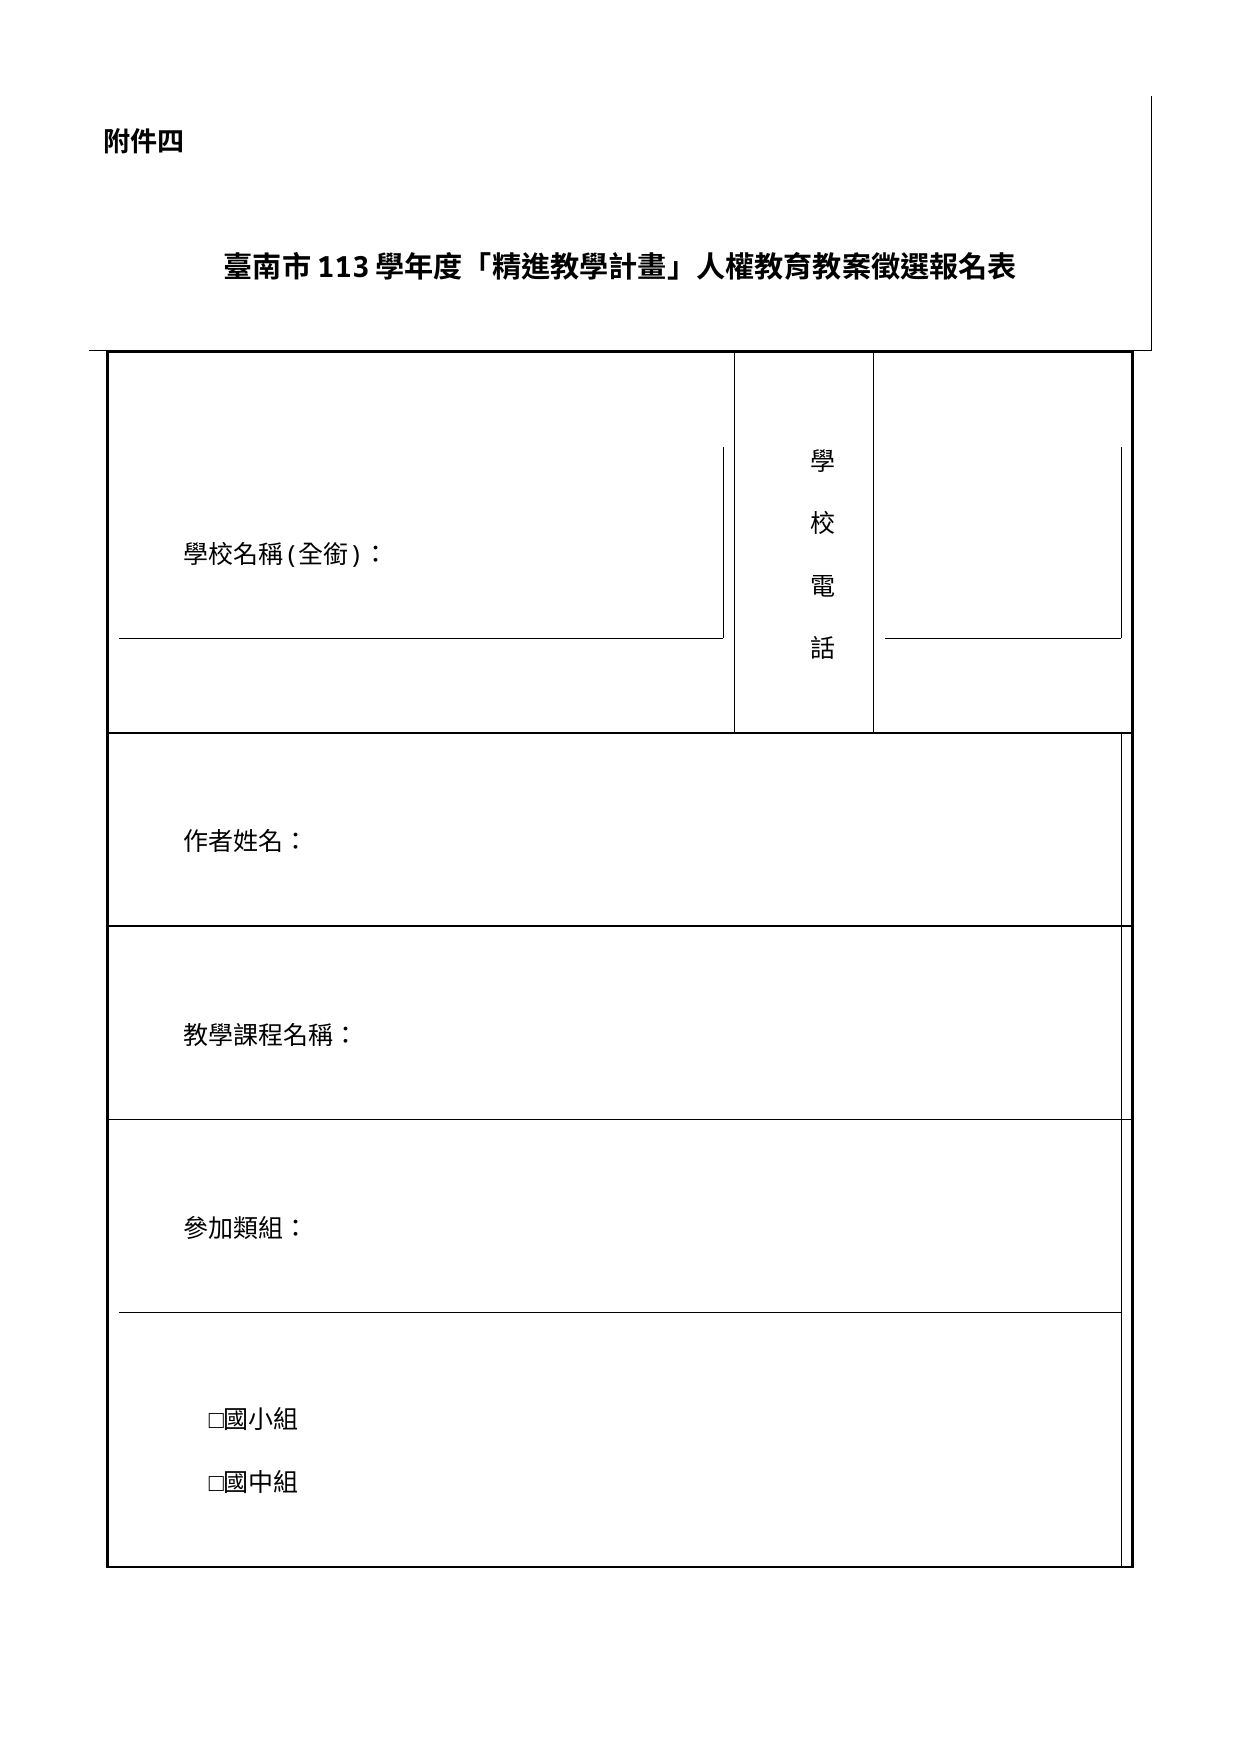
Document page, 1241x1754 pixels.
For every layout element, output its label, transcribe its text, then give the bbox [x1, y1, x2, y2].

table_cell [1122, 1120, 1131, 1566]
table_cell [1122, 734, 1131, 925]
table_cell [1122, 927, 1131, 1119]
table_header 學校名稱(全銜)： [109, 353, 734, 732]
text 臺南市113學年度「精進教學計畫」人權教育教案徵選報名表 [89, 223, 1151, 350]
table_header 學校電話 [735, 353, 873, 732]
table_cell 作者姓名： [109, 734, 1121, 925]
table_cell 教學課程名稱： [109, 927, 1121, 1119]
table_header [874, 353, 1131, 732]
table_cell 參加類組： □國小組 □國中組 [109, 1120, 1121, 1566]
